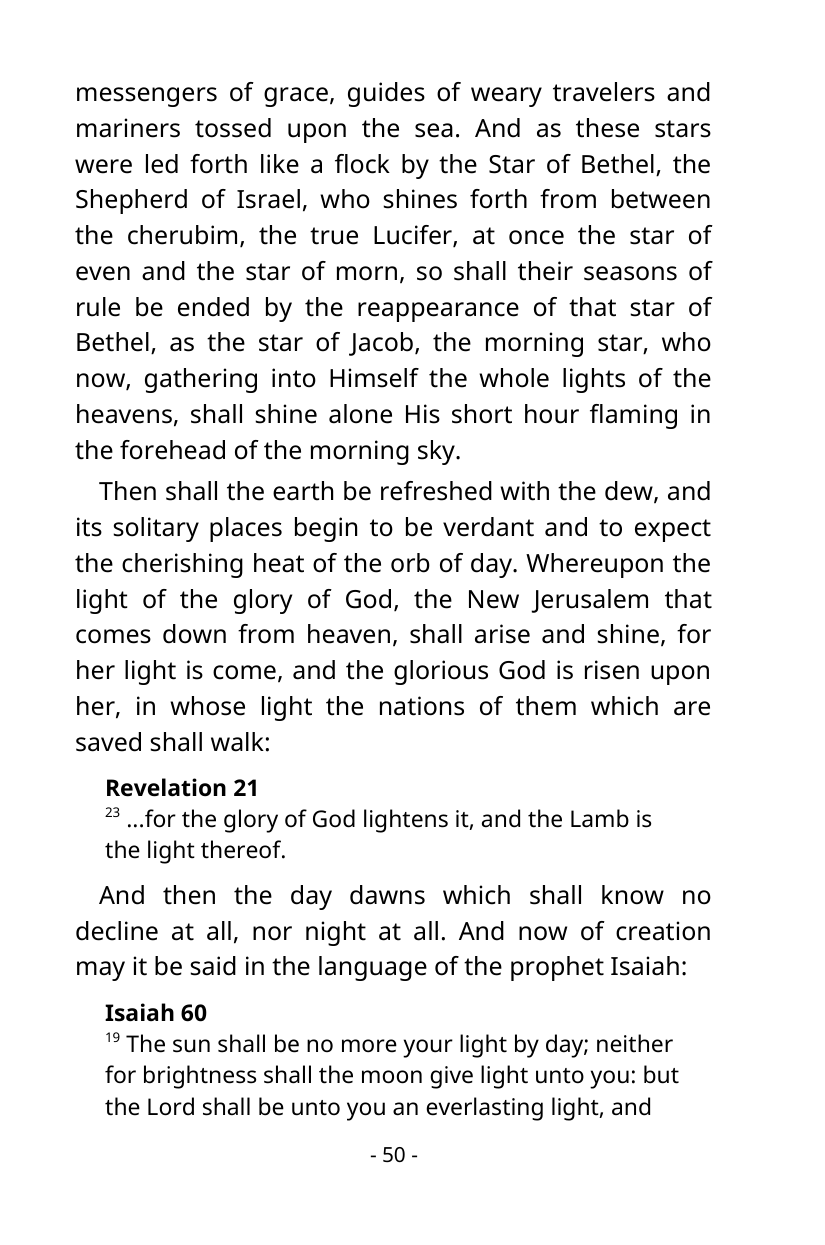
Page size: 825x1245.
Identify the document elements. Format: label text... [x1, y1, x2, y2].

text Revelation 21 [105, 772, 712, 803]
text 19 The sun shall be no more your light by day; neither for brightness shall the moon give light unto you: but the Lord shall be unto you an everlasting light, and [105, 1028, 682, 1122]
text And then the day dawns which shall know no decline at all, nor night at all. And now of creation may it be said in the language of the prophet Isaiah: [75, 878, 712, 983]
text Isaiah 60 [105, 997, 712, 1028]
text Then shall the earth be refreshed with the dew, and its solitary places begin to be verdant and to expect the cherishing heat of the orb of day. Whereupon the light of the glory of God, the New Jerusalem that comes down from heaven, shall arise and shine, for her light is come, and the glorious God is risen upon her, in whose light the nations of them which are saved shall walk: [75, 474, 712, 758]
text messengers of grace, guides of weary travelers and mariners tossed upon the sea. And as these stars were led forth like a flock by the Star of Bethel, the Shepherd of Israel, who shines forth from between the cherubim, the true Lucifer, at once the star of even and the star of morn, so shall their seasons of rule be ended by the reappearance of that star of Bethel, as the star of Jacob, the morning star, who now, gathering into Himself the whole lights of the heavens, shall shine alone His short hour flaming in the forehead of the morning sky. [75, 75, 712, 466]
text 23 ...for the glory of God lightens it, and the Lamb is the light thereof. [105, 803, 682, 866]
